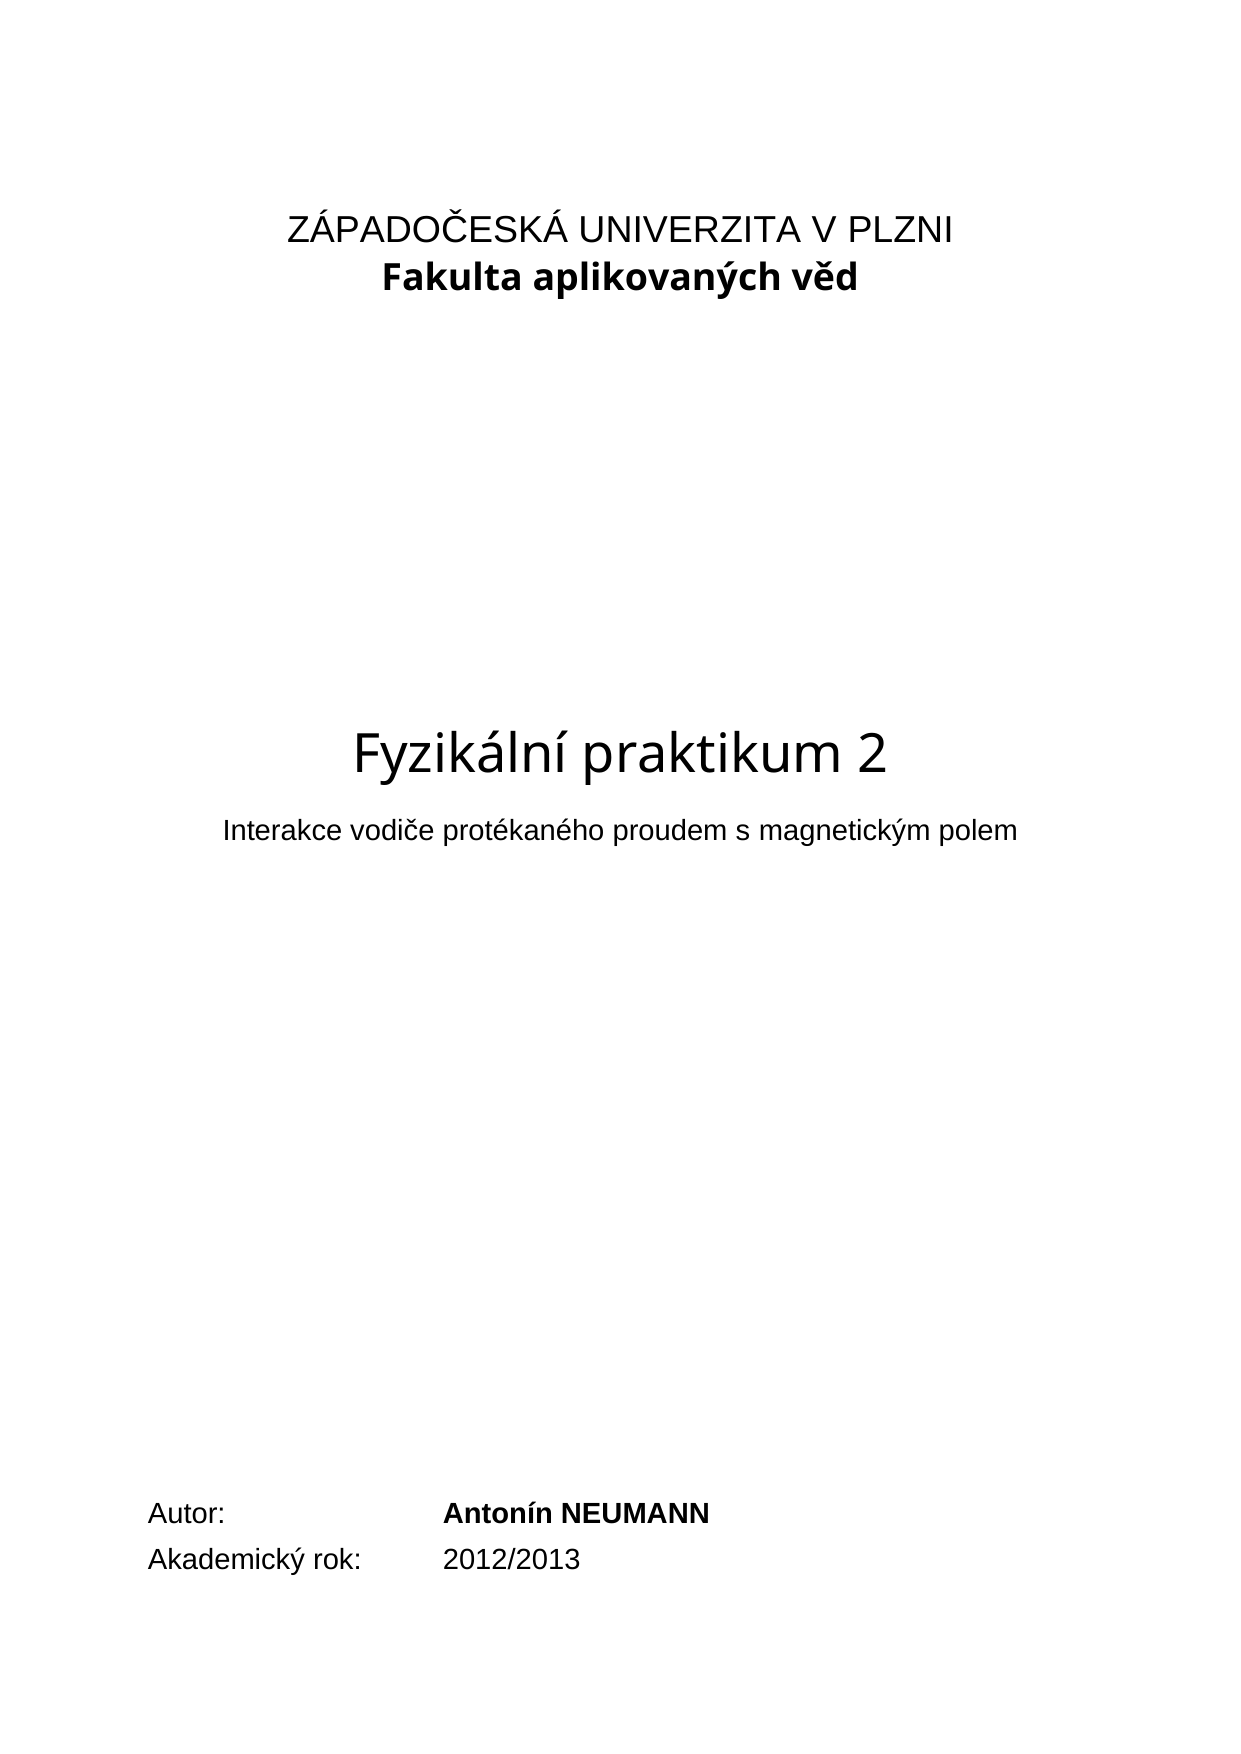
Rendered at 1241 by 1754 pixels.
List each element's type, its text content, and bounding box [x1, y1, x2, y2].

subtitle Fyzikální praktikum 2 [148, 715, 1093, 788]
text Autor: Antonín NEUMANN [148, 1496, 1093, 1530]
text Interakce vodiče protékaného proudem s magnetickým polem [148, 813, 1093, 847]
text Fakulta aplikovaných věd [148, 250, 1093, 301]
text Akademický rok: 2012/2013 [148, 1542, 1093, 1576]
text ZÁPADOČESKÁ UNIVERZITA V PLZNI [148, 207, 1093, 250]
